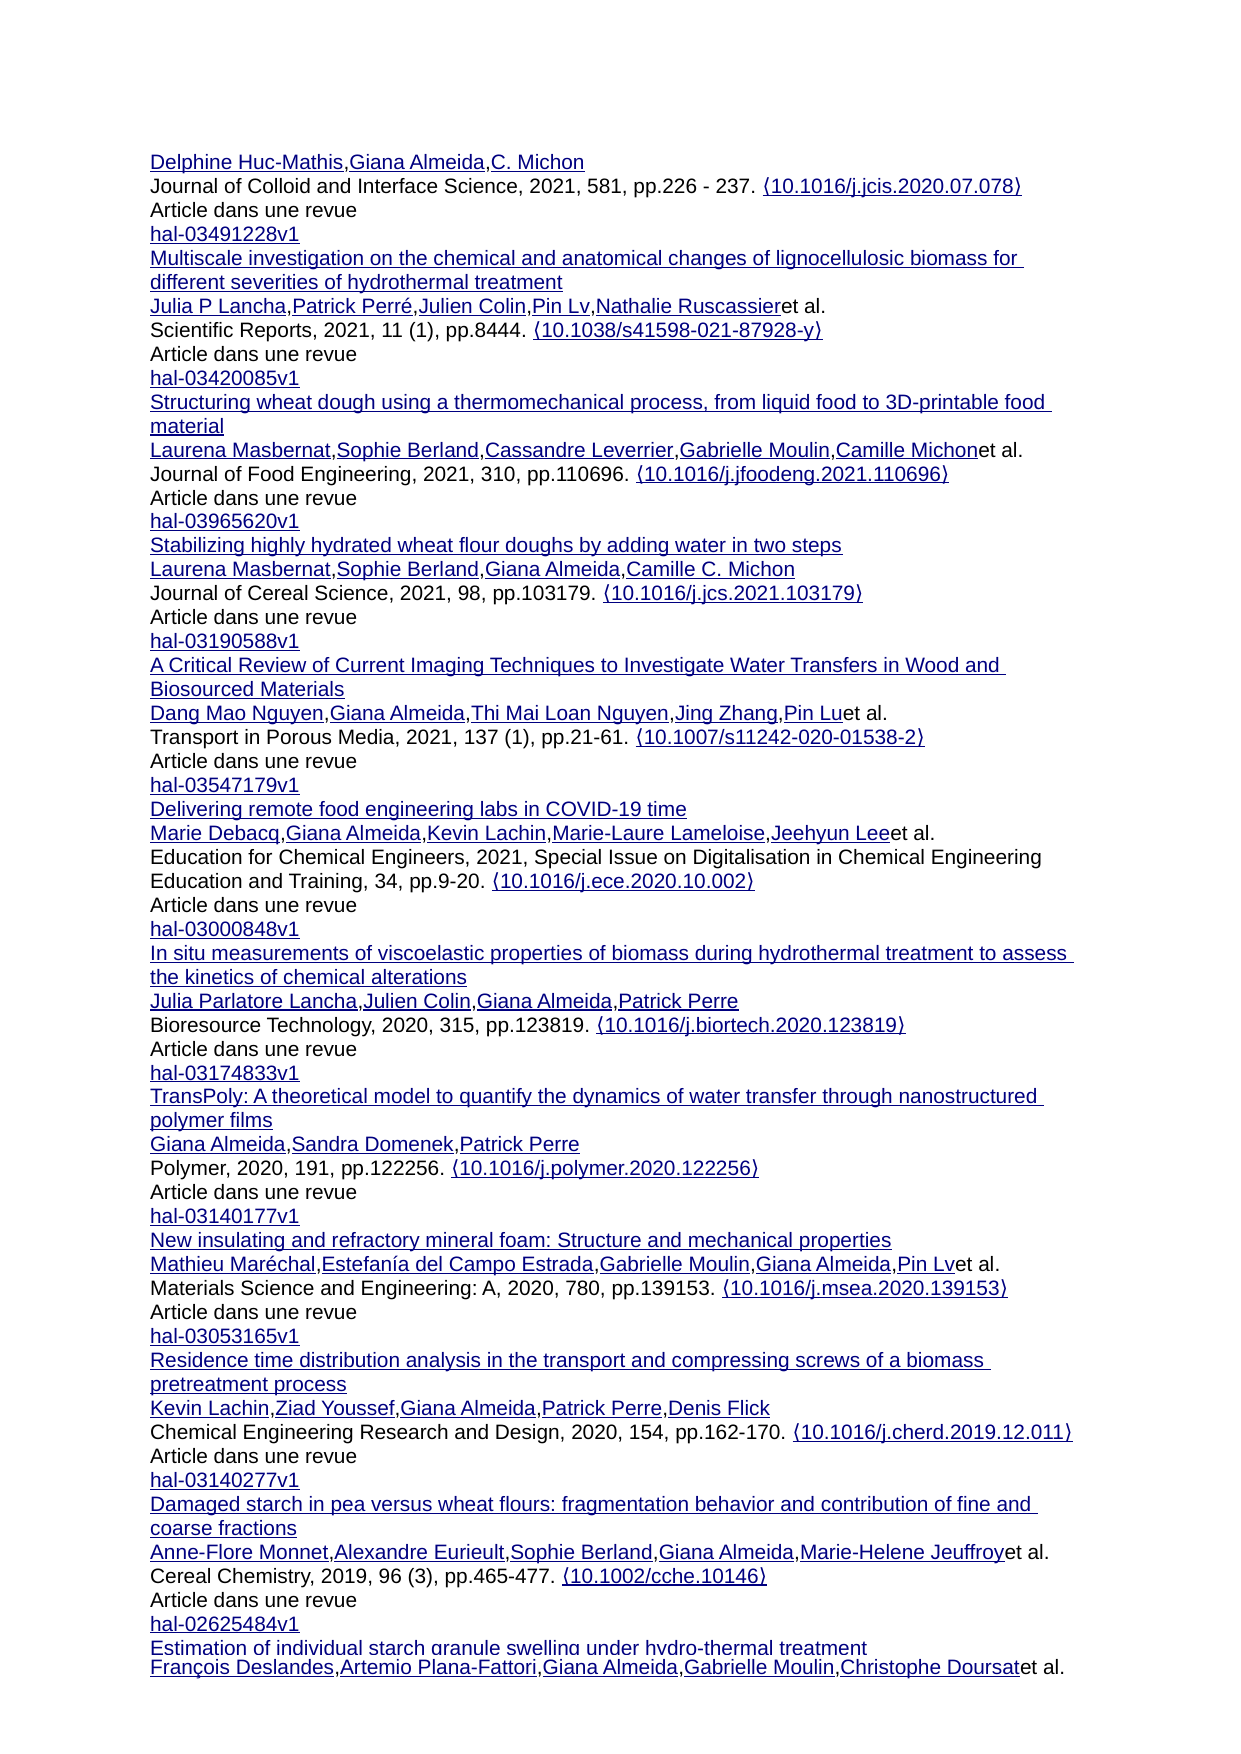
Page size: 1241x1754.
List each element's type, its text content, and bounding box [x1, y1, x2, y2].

table_cell Stabilizing highly hydrated wheat flour doughs by adding water in two steps Laurena Masbernat,Sophie Berland,Giana Almeida,Camille C. Michon Journal of Cereal Science, 2021, 98, pp.103179. ⟨10.1016/j.jcs.2021.103179⟩ Article dans une revue hal-03190588v1 [150, 533, 1090, 653]
table_cell A Critical Review of Current Imaging Techniques to Investigate Water Transfers in Wood and Biosourced Materials Dang Mao Nguyen,Giana Almeida,Thi Mai Loan Nguyen,Jing Zhang,Pin Luet al. Transport in Porous Media, 2021, 137 (1), pp.21-61. ⟨10.1007/s11242-020-01538-2⟩ Article dans une revue hal-03547179v1 [150, 653, 1090, 797]
table_cell In situ measurements of viscoelastic properties of biomass during hydrothermal treatment to assess the kinetics of chemical alterations Julia Parlatore Lancha,Julien Colin,Giana Almeida,Patrick Perre Bioresource Technology, 2020, 315, pp.123819. ⟨10.1016/j.biortech.2020.123819⟩ Article dans une revue hal-03174833v1 [150, 941, 1090, 1084]
table_cell Delivering remote food engineering labs in COVID-19 time Marie Debacq,Giana Almeida,Kevin Lachin,Marie-Laure Lameloise,Jeehyun Leeet al. Education for Chemical Engineers, 2021, Special Issue on Digitalisation in Chemical Engineering Education and Training, 34, pp.9-20. ⟨10.1016/j.ece.2020.10.002⟩ Article dans une revue hal-03000848v1 [150, 797, 1090, 941]
table_cell Delphine Huc-Mathis,Giana Almeida,C. Michon Journal of Colloid and Interface Science, 2021, 581, pp.226 - 237. ⟨10.1016/j.jcis.2020.07.078⟩ Article dans une revue hal-03491228v1 [150, 150, 1090, 246]
table_cell Multiscale investigation on the chemical and anatomical changes of lignocellulosic biomass for different severities of hydrothermal treatment Julia P Lancha,Patrick Perré,Julien Colin,Pin Lv,Nathalie Ruscassieret al. Scientific Reports, 2021, 11 (1), pp.8444. ⟨10.1038/s41598-021-87928-y⟩ Article dans une revue hal-03420085v1 [150, 246, 1090, 389]
table_cell Residence time distribution analysis in the transport and compressing screws of a biomass pretreatment process Kevin Lachin,Ziad Youssef,Giana Almeida,Patrick Perre,Denis Flick Chemical Engineering Research and Design, 2020, 154, pp.162-170. ⟨10.1016/j.cherd.2019.12.011⟩ Article dans une revue hal-03140277v1 [150, 1348, 1090, 1492]
table_cell Structuring wheat dough using a thermomechanical process, from liquid food to 3D-printable food material Laurena Masbernat,Sophie Berland,Cassandre Leverrier,Gabrielle Moulin,Camille Michonet al. Journal of Food Engineering, 2021, 310, pp.110696. ⟨10.1016/j.jfoodeng.2021.110696⟩ Article dans une revue hal-03965620v1 [150, 390, 1090, 533]
table_cell Estimation of individual starch granule swelling under hydro-thermal treatment François Deslandes,Artemio Plana-Fattori,Giana Almeida,Gabrielle Moulin,Christophe Doursatet al. [150, 1635, 1090, 1679]
table_cell Damaged starch in pea versus wheat flours: fragmentation behavior and contribution of fine and coarse fractions Anne-Flore Monnet,Alexandre Eurieult,Sophie Berland,Giana Almeida,Marie-Helene Jeuffroyet al. Cereal Chemistry, 2019, 96 (3), pp.465-477. ⟨10.1002/cche.10146⟩ Article dans une revue hal-02625484v1 [150, 1492, 1090, 1635]
table_cell TransPoly: A theoretical model to quantify the dynamics of water transfer through nanostructured polymer films Giana Almeida,Sandra Domenek,Patrick Perre Polymer, 2020, 191, pp.122256. ⟨10.1016/j.polymer.2020.122256⟩ Article dans une revue hal-03140177v1 [150, 1084, 1090, 1228]
table_cell New insulating and refractory mineral foam: Structure and mechanical properties Mathieu Maréchal,Estefanía del Campo Estrada,Gabrielle Moulin,Giana Almeida,Pin Lvet al. Materials Science and Engineering: A, 2020, 780, pp.139153. ⟨10.1016/j.msea.2020.139153⟩ Article dans une revue hal-03053165v1 [150, 1228, 1090, 1348]
